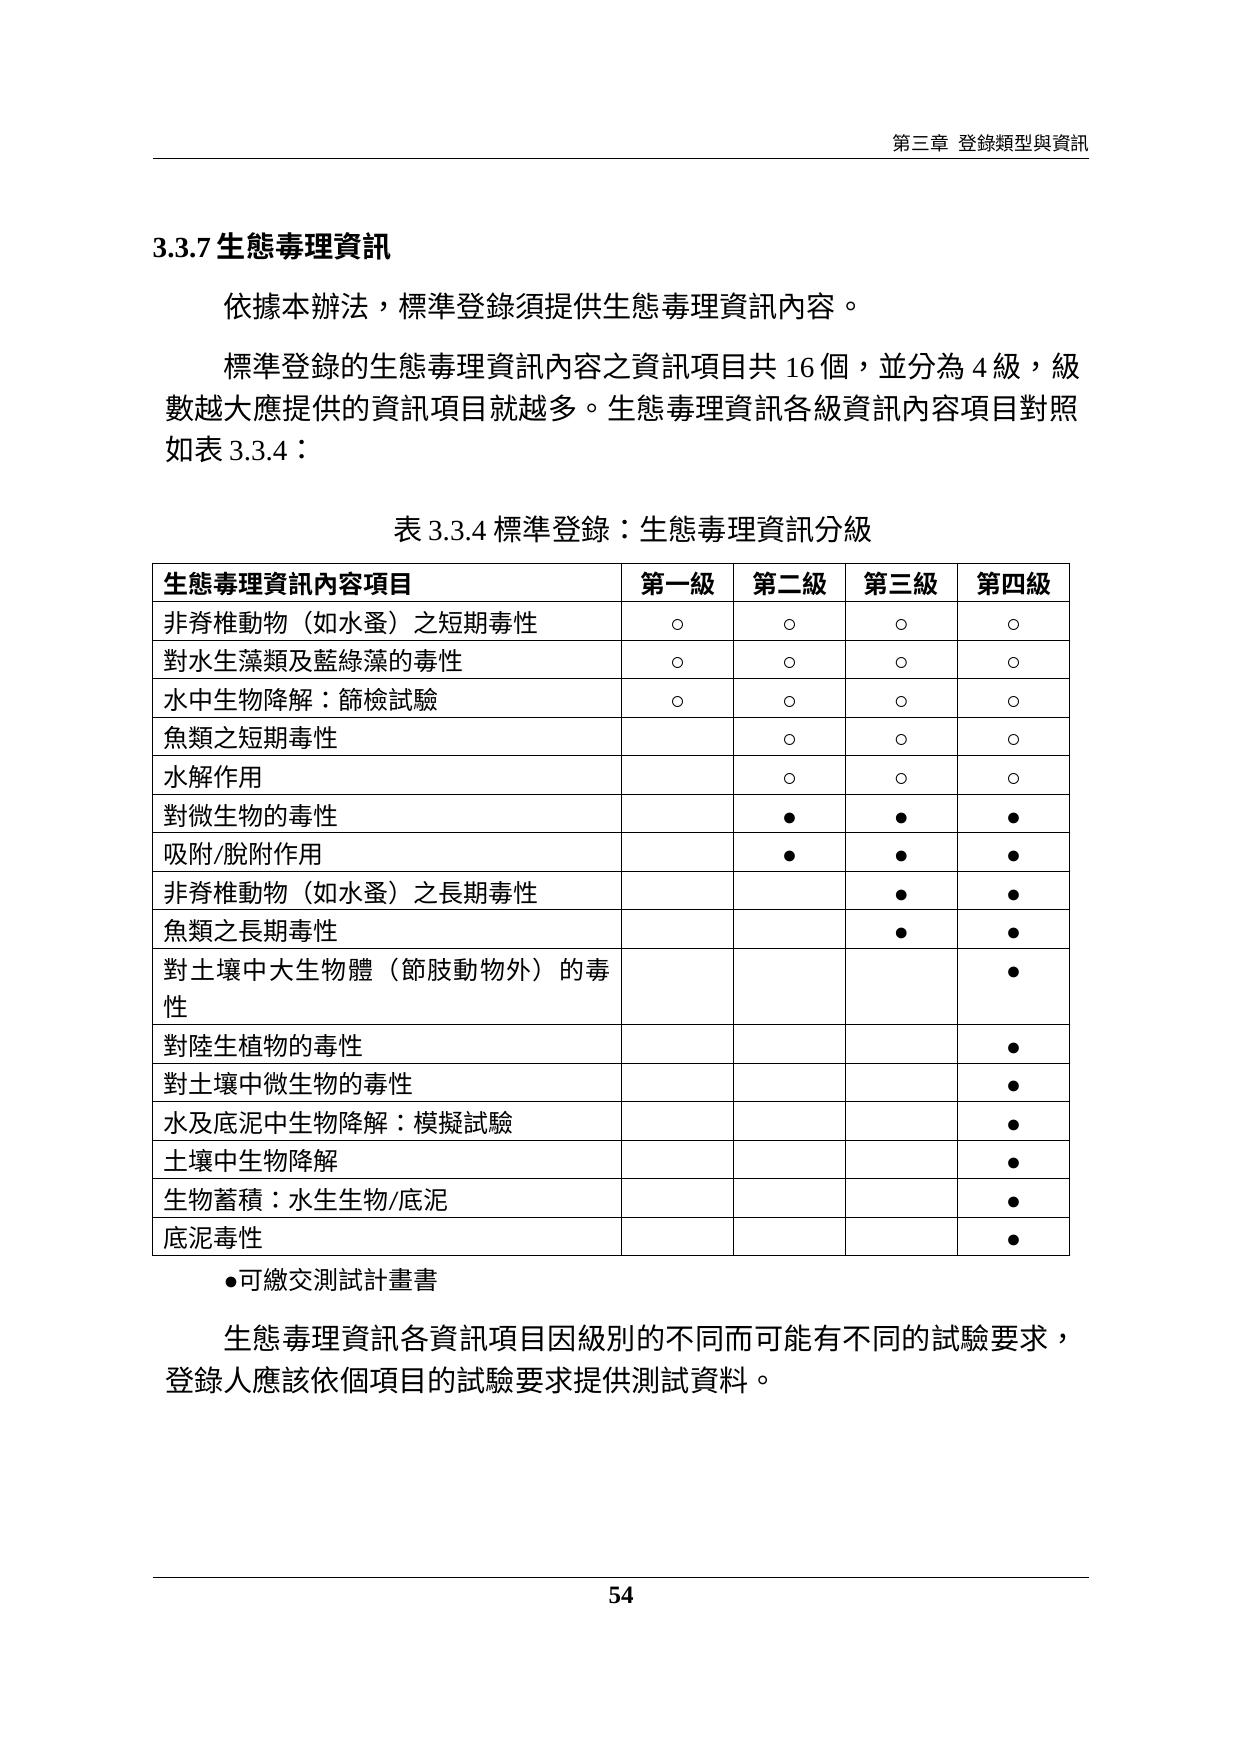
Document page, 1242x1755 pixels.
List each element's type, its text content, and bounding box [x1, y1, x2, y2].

table_cell ● [958, 872, 1069, 909]
table_cell 魚類之長期毒性 [153, 910, 621, 948]
table_cell [622, 1064, 733, 1101]
table_cell ○ [734, 679, 845, 717]
table_header 生態毒理資訊內容項目 [153, 564, 621, 601]
table_cell [846, 1025, 957, 1062]
table_cell ○ [734, 756, 845, 794]
table_cell 吸附/脫附作用 [153, 833, 621, 871]
table_cell [622, 1179, 733, 1217]
text 標準登錄的生態毒理資訊內容之資訊項目共16個，並分為4級，級數越大應提供的資訊項目就越多。生態毒理資訊各級資訊內容項目對照如表3.3.4： [165, 344, 1080, 469]
table_cell [622, 1218, 733, 1255]
table_cell [846, 1141, 957, 1178]
table_cell ○ [958, 602, 1069, 639]
table_cell [846, 1064, 957, 1101]
table_cell ● [846, 910, 957, 948]
table_cell [622, 872, 733, 909]
table_cell [734, 1141, 845, 1178]
table_cell ● [846, 833, 957, 871]
table_cell ○ [622, 679, 733, 717]
table_cell ○ [958, 756, 1069, 794]
table_header 第三級 [846, 564, 957, 601]
table_cell [622, 910, 733, 948]
table_cell [622, 949, 733, 1024]
table_cell [734, 1179, 845, 1217]
table_cell [734, 1218, 845, 1255]
table_cell 對土壤中微生物的毒性 [153, 1064, 621, 1101]
table_header 第二級 [734, 564, 845, 601]
table_cell ● [846, 795, 957, 832]
table_cell 非脊椎動物（如水蚤）之長期毒性 [153, 872, 621, 909]
table_cell [734, 1025, 845, 1062]
table_cell ○ [846, 602, 957, 639]
table_header 第四級 [958, 564, 1069, 601]
table_cell 水中生物降解：篩檢試驗 [153, 679, 621, 717]
table_cell 土壤中生物降解 [153, 1141, 621, 1178]
table_cell ○ [622, 641, 733, 678]
table_cell ● [846, 872, 957, 909]
table_cell ● [734, 833, 845, 871]
table_cell 生物蓄積：水生生物/底泥 [153, 1179, 621, 1217]
table_cell 魚類之短期毒性 [153, 718, 621, 755]
text 生態毒理資訊各資訊項目因級別的不同而可能有不同的試驗要求，登錄人應該依個項目的試驗要求提供測試資料。 [165, 1316, 1080, 1400]
table_cell [622, 795, 733, 832]
table_cell ● [958, 1218, 1069, 1255]
table_cell ○ [734, 718, 845, 755]
table_cell ○ [958, 641, 1069, 678]
table_cell ○ [846, 756, 957, 794]
table_cell [734, 1064, 845, 1101]
table_cell ○ [958, 679, 1069, 717]
table_cell 對土壤中大生物體（節肢動物外）的毒性 [153, 949, 621, 1024]
table_cell [622, 1025, 733, 1062]
table_header 第一級 [622, 564, 733, 601]
table_cell [846, 1218, 957, 1255]
table_cell ● [958, 1102, 1069, 1139]
table_cell ○ [846, 718, 957, 755]
text ●可繳交測試計畫書 [165, 1256, 1080, 1298]
table_cell ● [958, 795, 1069, 832]
table_cell 對陸生植物的毒性 [153, 1025, 621, 1062]
table_cell [734, 910, 845, 948]
table_cell ○ [846, 679, 957, 717]
table_cell [622, 1102, 733, 1139]
table_cell [622, 1141, 733, 1178]
table_cell ● [958, 1025, 1069, 1062]
table_cell 對水生藻類及藍綠藻的毒性 [153, 641, 621, 678]
table_cell ○ [734, 641, 845, 678]
table_cell [734, 872, 845, 909]
table_cell ● [958, 1179, 1069, 1217]
text 表3.3.4 標準登錄：生態毒理資訊分級 [152, 500, 1113, 550]
text 依據本辦法，標準登錄須提供生態毒理資訊內容。 [165, 284, 1080, 326]
table_cell ● [958, 1064, 1069, 1101]
table_cell [734, 1102, 845, 1139]
table_cell 水及底泥中生物降解：模擬試驗 [153, 1102, 621, 1139]
table_cell ○ [734, 602, 845, 639]
table_cell 底泥毒性 [153, 1218, 621, 1255]
table_cell ● [958, 833, 1069, 871]
table_cell 水解作用 [153, 756, 621, 794]
table_cell [622, 833, 733, 871]
table_cell 非脊椎動物（如水蚤）之短期毒性 [153, 602, 621, 639]
subtitle 3.3.7生態毒理資訊 [152, 223, 1089, 266]
table_cell 對微生物的毒性 [153, 795, 621, 832]
table_cell ● [734, 795, 845, 832]
table_cell [846, 1102, 957, 1139]
table_cell [622, 756, 733, 794]
table_cell [622, 718, 733, 755]
table_cell ● [958, 910, 1069, 948]
table_cell ○ [846, 641, 957, 678]
table_cell [846, 949, 957, 1024]
table_cell ● [958, 1141, 1069, 1178]
table_cell [734, 949, 845, 1024]
table_cell ○ [622, 602, 733, 639]
table_cell ● [958, 949, 1069, 1024]
table_cell [846, 1179, 957, 1217]
table_cell ○ [958, 718, 1069, 755]
